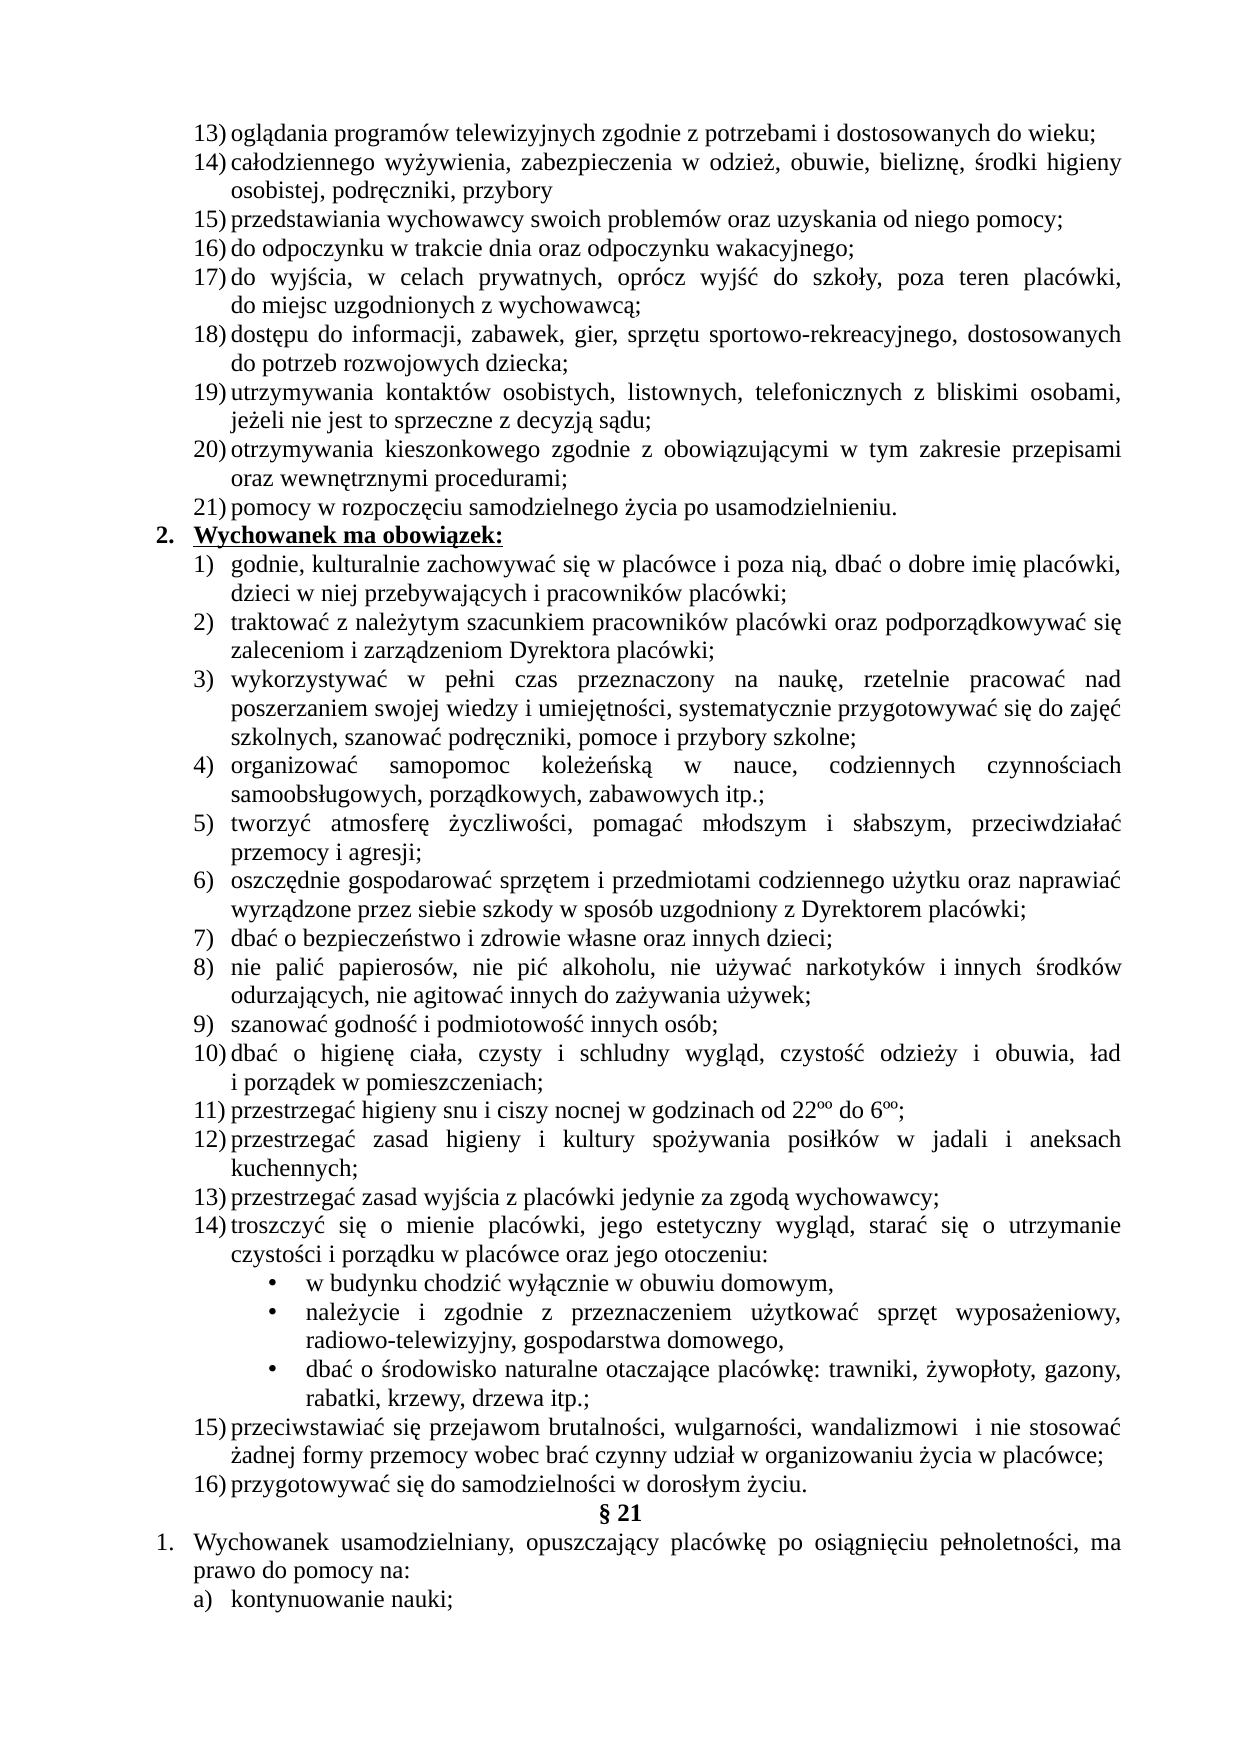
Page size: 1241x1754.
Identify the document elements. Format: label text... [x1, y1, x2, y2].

list oglądania programów telewizyjnych zgodnie z potrzebami i dostosowanych do wieku; [193, 118, 1122, 147]
text § 21 [118, 1498, 1122, 1527]
list dbać o bezpieczeństwo i zdrowie własne oraz innych dzieci; [193, 923, 1122, 952]
list kontynuowanie nauki; [193, 1584, 1122, 1613]
list szanować godność i podmiotowość innych osób; [193, 1009, 1122, 1038]
list Wychowanek ma obowiązek: [156, 521, 1122, 549]
list nie palić papierosów, nie pić alkoholu, nie używać narkotyków i innych środków odurzających, nie agitować innych do zażywania używek; [193, 952, 1122, 1009]
list do odpoczynku w trakcie dnia oraz odpoczynku wakacyjnego; [193, 233, 1122, 262]
list Wychowanek usamodzielniany, opuszczający placówkę po osiągnięciu pełnoletności, ma prawo do pomocy na: [156, 1527, 1122, 1584]
list przeciwstawiać się przejawom brutalności, wulgarności, wandalizmowi i nie stosować żadnej formy przemocy wobec brać czynny udział w organizowaniu życia w placówce; [193, 1412, 1122, 1469]
list dostępu do informacji, zabawek, gier, sprzętu sportowo-rekreacyjnego, dostosowanych do potrzeb rozwojowych dziecka; [193, 319, 1122, 377]
list dbać o higienę ciała, czysty i schludny wygląd, czystość odzieży i obuwia, ład i porządek w pomieszczeniach; [193, 1038, 1122, 1096]
list przestrzegać higieny snu i ciszy nocnej w godzinach od 22ºº do 6ºº; [193, 1096, 1122, 1124]
list wykorzystywać w pełni czas przeznaczony na naukę, rzetelnie pracować nad poszerzaniem swojej wiedzy i umiejętności, systematycznie przygotowywać się do zajęć szkolnych, szanować podręczniki, pomoce i przybory szkolne; [193, 664, 1122, 751]
list pomocy w rozpoczęciu samodzielnego życia po usamodzielnieniu. [193, 492, 1122, 521]
list organizować samopomoc koleżeńską w nauce, codziennych czynnościach samoobsługowych, porządkowych, zabawowych itp.; [193, 751, 1122, 808]
list tworzyć atmosferę życzliwości, pomagać młodszym i słabszym, przeciwdziałać przemocy i agresji; [193, 808, 1122, 866]
list traktować z należytym szacunkiem pracowników placówki oraz podporządkowywać się zaleceniom i zarządzeniom Dyrektora placówki; [193, 607, 1122, 664]
list należycie i zgodnie z przeznaczeniem użytkować sprzęt wyposażeniowy, radiowo-telewizyjny, gospodarstwa domowego, [268, 1297, 1122, 1354]
list oszczędnie gospodarować sprzętem i przedmiotami codziennego użytku oraz naprawiać wyrządzone przez siebie szkody w sposób uzgodniony z Dyrektorem placówki; [193, 866, 1122, 923]
list przestrzegać zasad wyjścia z placówki jedynie za zgodą wychowawcy; [193, 1182, 1122, 1211]
list przedstawiania wychowawcy swoich problemów oraz uzyskania od niego pomocy; [193, 204, 1122, 233]
list do wyjścia, w celach prywatnych, oprócz wyjść do szkoły, poza teren placówki, do miejsc uzgodnionych z wychowawcą; [193, 262, 1122, 319]
list utrzymywania kontaktów osobistych, listownych, telefonicznych z bliskimi osobami, jeżeli nie jest to sprzeczne z decyzją sądu; [193, 377, 1122, 434]
list otrzymywania kieszonkowego zgodnie z obowiązującymi w tym zakresie przepisami oraz wewnętrznymi procedurami; [193, 434, 1122, 492]
list troszczyć się o mienie placówki, jego estetyczny wygląd, starać się o utrzymanie czystości i porządku w placówce oraz jego otoczeniu: [193, 1211, 1122, 1268]
list godnie, kulturalnie zachowywać się w placówce i poza nią, dbać o dobre imię placówki, dzieci w niej przebywających i pracowników placówki; [193, 549, 1122, 607]
list przestrzegać zasad higieny i kultury spożywania posiłków w jadali i aneksach kuchennych; [193, 1124, 1122, 1182]
list w budynku chodzić wyłącznie w obuwiu domowym, [268, 1268, 1122, 1297]
list przygotowywać się do samodzielności w dorosłym życiu. [193, 1469, 1122, 1498]
list całodziennego wyżywienia, zabezpieczenia w odzież, obuwie, bieliznę, środki higieny osobistej, podręczniki, przybory [193, 147, 1122, 204]
list dbać o środowisko naturalne otaczające placówkę: trawniki, żywopłoty, gazony, rabatki, krzewy, drzewa itp.; [268, 1354, 1122, 1412]
